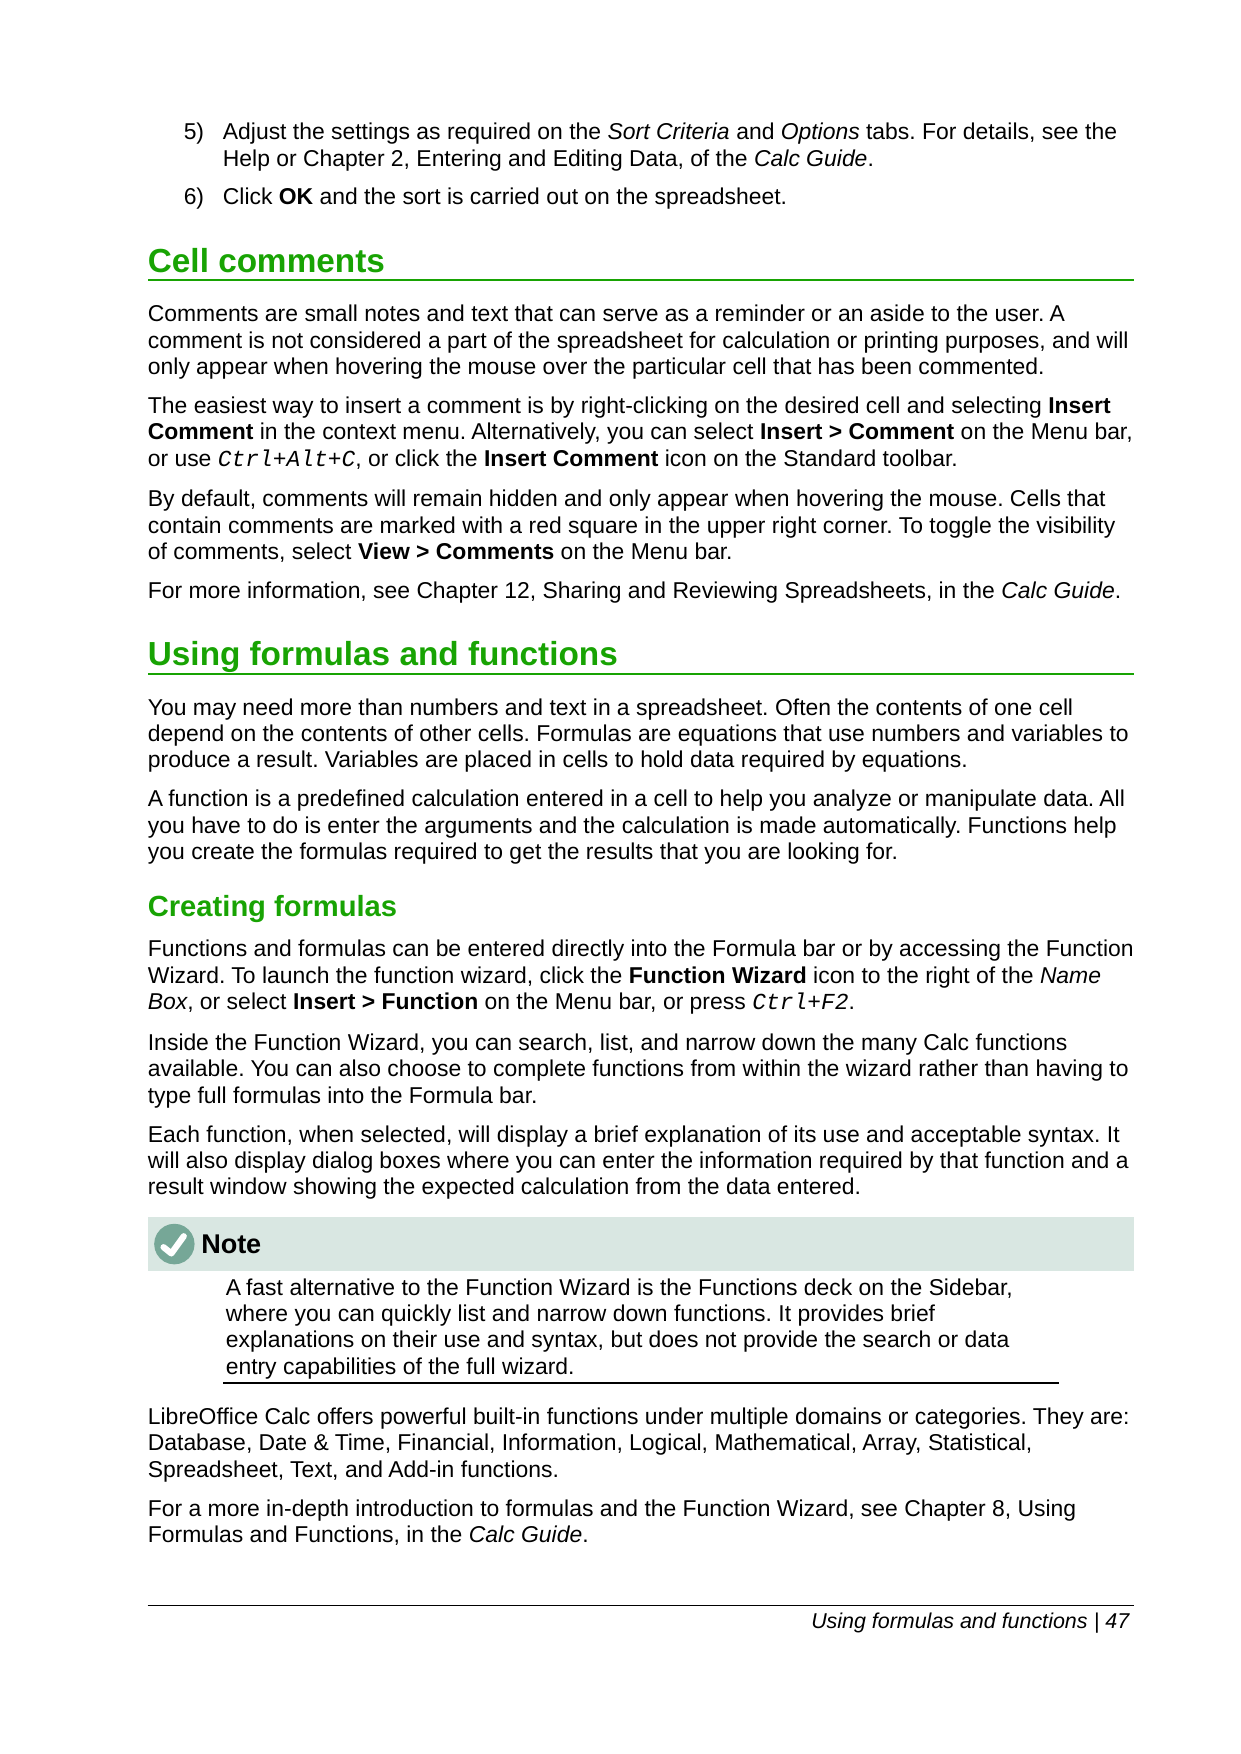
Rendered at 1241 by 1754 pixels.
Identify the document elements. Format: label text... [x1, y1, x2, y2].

subtitle Creating formulas [148, 889, 1134, 923]
subtitle Using formulas and functions [148, 634, 1134, 673]
subtitle Cell comments [148, 241, 1134, 279]
text LibreOffice Calc offers powerful built-in functions under multiple domains or categories. They are: Database, Date & Time, Financial, Information, Logical, Mathematical, Array, Statistical, Spreadsheet, Text, and Add-in functions. [148, 1403, 1134, 1482]
text Each function, when selected, will display a brief explanation of its use and acceptable syntax. It will also display dialog boxes where you can enter the information required by that function and a result window showing the expected calculation from the data entered. [148, 1121, 1134, 1199]
text Inside the Function Wizard, you can search, list, and narrow down the many Calc functions available. You can also choose to complete functions from within the wizard rather than having to type full formulas into the Formula bar. [148, 1029, 1134, 1108]
text The easiest way to insert a comment is by right-clicking on the desired cell and selecting Insert Comment in the context menu. Alternatively, you can select Insert > Comment on the Menu bar, or use Ctrl+Alt+C, or click the Insert Comment icon on the Standard toolbar. [148, 392, 1134, 473]
text For a more in-depth introduction to formulas and the Function Wizard, see Chapter 8, Using Formulas and Functions, in the Calc Guide. [148, 1494, 1134, 1547]
text Comments are small notes and text that can serve as a reminder or an aside to the user. A comment is not considered a part of the spreadsheet for calculation or printing purposes, and will only appear when hovering the mouse over the particular cell that has been commented. [148, 300, 1134, 379]
list Adjust the settings as required on the Sort Criteria and Options tabs. For details, see the Help or Chapter 2, Entering and Editing Data, of the Calc Guide. [204, 118, 1134, 171]
list Click OK and the sort is carried out on the spreadsheet. [204, 183, 1134, 210]
text Functions and formulas can be entered directly into the Formula bar or by accessing the Function Wizard. To launch the function wizard, click the Function Wizard icon to the right of the Name Box, or select Insert > Function on the Menu bar, or press Ctrl+F2. [148, 935, 1134, 1016]
text A fast alternative to the Function Wizard is the Functions deck on the Sidebar, where you can quickly list and narrow down functions. It provides brief explanations on their use and syntax, but does not provide the search or data entry capabilities of the full wizard. [223, 1271, 1059, 1382]
text A function is a predefined calculation entered in a cell to help you analyze or manipulate data. All you have to do is enter the arguments and the calculation is made automatically. Functions help you create the formulas required to get the results that you are looking for. [148, 785, 1134, 864]
text You may need more than numbers and text in a spreadsheet. Often the contents of one cell depend on the contents of other cells. Formulas are equations that use numbers and variables to produce a result. Variables are placed in cells to hold data required by equations. [148, 694, 1134, 773]
text For more information, see Chapter 12, Sharing and Reviewing Spreadsheets, in the Calc Guide. [148, 577, 1134, 603]
subtitle Note [148, 1217, 1134, 1271]
text By default, comments will remain hidden and only appear when hovering the mouse. Cells that contain comments are marked with a red square in the upper right corner. To toggle the visibility of comments, select View > Comments on the Menu bar. [148, 485, 1134, 564]
